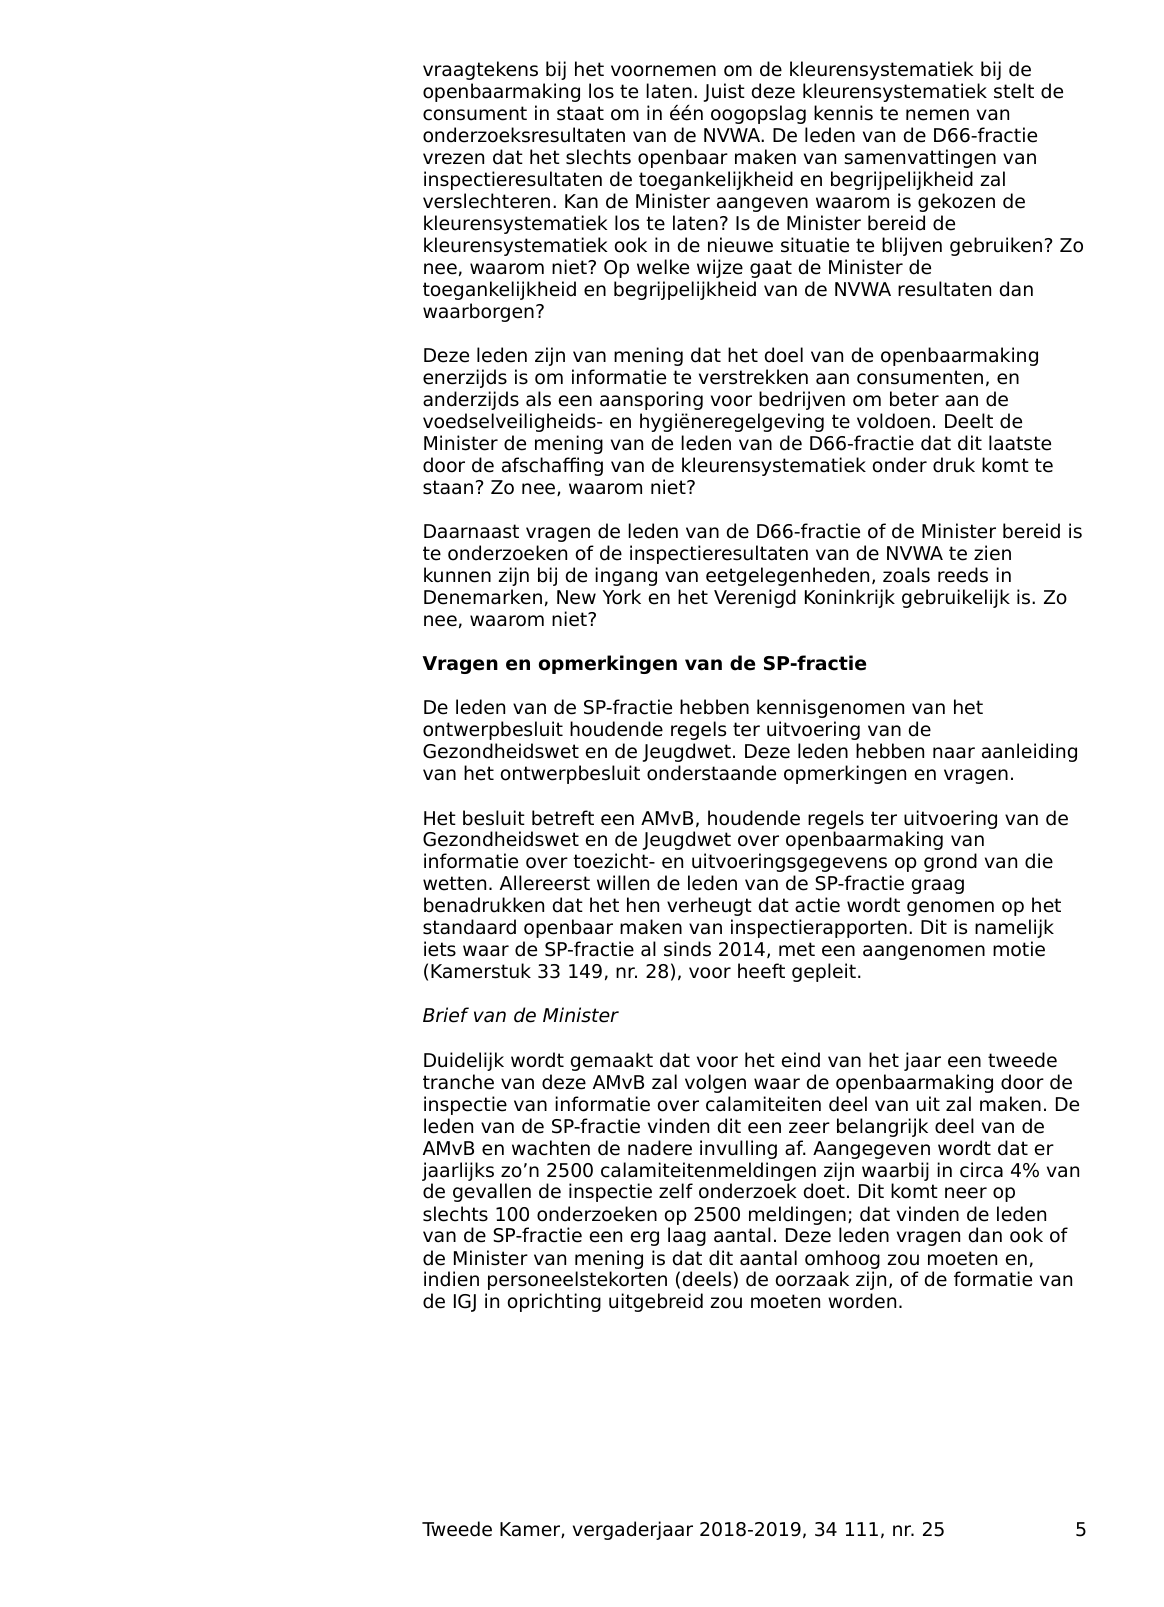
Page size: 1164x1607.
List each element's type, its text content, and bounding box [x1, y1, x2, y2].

text Deze leden zijn van mening dat het doel van de openbaarmaking enerzijds is om informatie te verstrekken aan consumenten, en anderzijds als een aansporing voor bedrijven om beter aan de voedselveiligheids- en hygiëneregelgeving te voldoen. Deelt de Minister de mening van de leden van de D66-fractie dat dit laatste door de afschaffing van de kleurensystematiek onder druk komt te staan? Zo nee, waarom niet? [422, 345, 1087, 499]
text Duidelijk wordt gemaakt dat voor het eind van het jaar een tweede tranche van deze AMvB zal volgen waar de openbaarmaking door de inspectie van informatie over calamiteiten deel van uit zal maken. De leden van de SP-fractie vinden dit een zeer belangrijk deel van de AMvB en wachten de nadere invulling af. Aangegeven wordt dat er jaarlijks zo’n 2500 calamiteitenmeldingen zijn waarbij in circa 4% van de gevallen de inspectie zelf onderzoek doet. Dit komt neer op slechts 100 onderzoeken op 2500 meldingen; dat vinden de leden van de SP-fractie een erg laag aantal. Deze leden vragen dan ook of de Minister van mening is dat dit aantal omhoog zou moeten en, indien personeelstekorten (deels) de oorzaak zijn, of de formatie van de IGJ in oprichting uitgebreid zou moeten worden. [422, 1049, 1087, 1313]
subtitle Vragen en opmerkingen van de SP-fractie [422, 653, 1087, 675]
text Daarnaast vragen de leden van de D66-fractie of de Minister bereid is te onderzoeken of de inspectieresultaten van de NVWA te zien kunnen zijn bij de ingang van eetgelegenheden, zoals reeds in Denemarken, New York en het Verenigd Koninkrijk gebruikelijk is. Zo nee, waarom niet? [422, 521, 1087, 631]
text Het besluit betreft een AMvB, houdende regels ter uitvoering van de Gezondheidswet en de Jeugdwet over openbaarmaking van informatie over toezicht- en uitvoeringsgegevens op grond van die wetten. Allereerst willen de leden van de SP-fractie graag benadrukken dat het hen verheugt dat actie wordt genomen op het standaard openbaar maken van inspectierapporten. Dit is namelijk iets waar de SP-fractie al sinds 2014, met een aangenomen motie (Kamerstuk 33 149, nr. 28), voor heeft gepleit. [422, 807, 1087, 983]
text De leden van de SP-fractie hebben kennisgenomen van het ontwerpbesluit houdende regels ter uitvoering van de Gezondheidswet en de Jeugdwet. Deze leden hebben naar aanleiding van het ontwerpbesluit onderstaande opmerkingen en vragen. [422, 697, 1087, 785]
text vraagtekens bij het voornemen om de kleurensystematiek bij de openbaarmaking los te laten. Juist deze kleurensystematiek stelt de consument in staat om in één oogopslag kennis te nemen van onderzoeksresultaten van de NVWA. De leden van de D66-fractie vrezen dat het slechts openbaar maken van samenvattingen van inspectieresultaten de toegankelijkheid en begrijpelijkheid zal verslechteren. Kan de Minister aangeven waarom is gekozen de kleurensystematiek los te laten? Is de Minister bereid de kleurensystematiek ook in de nieuwe situatie te blijven gebruiken? Zo nee, waarom niet? Op welke wijze gaat de Minister de toegankelijkheid en begrijpelijkheid van de NVWA resultaten dan waarborgen? [422, 59, 1087, 323]
subtitle Brief van de Minister [422, 1005, 1087, 1027]
